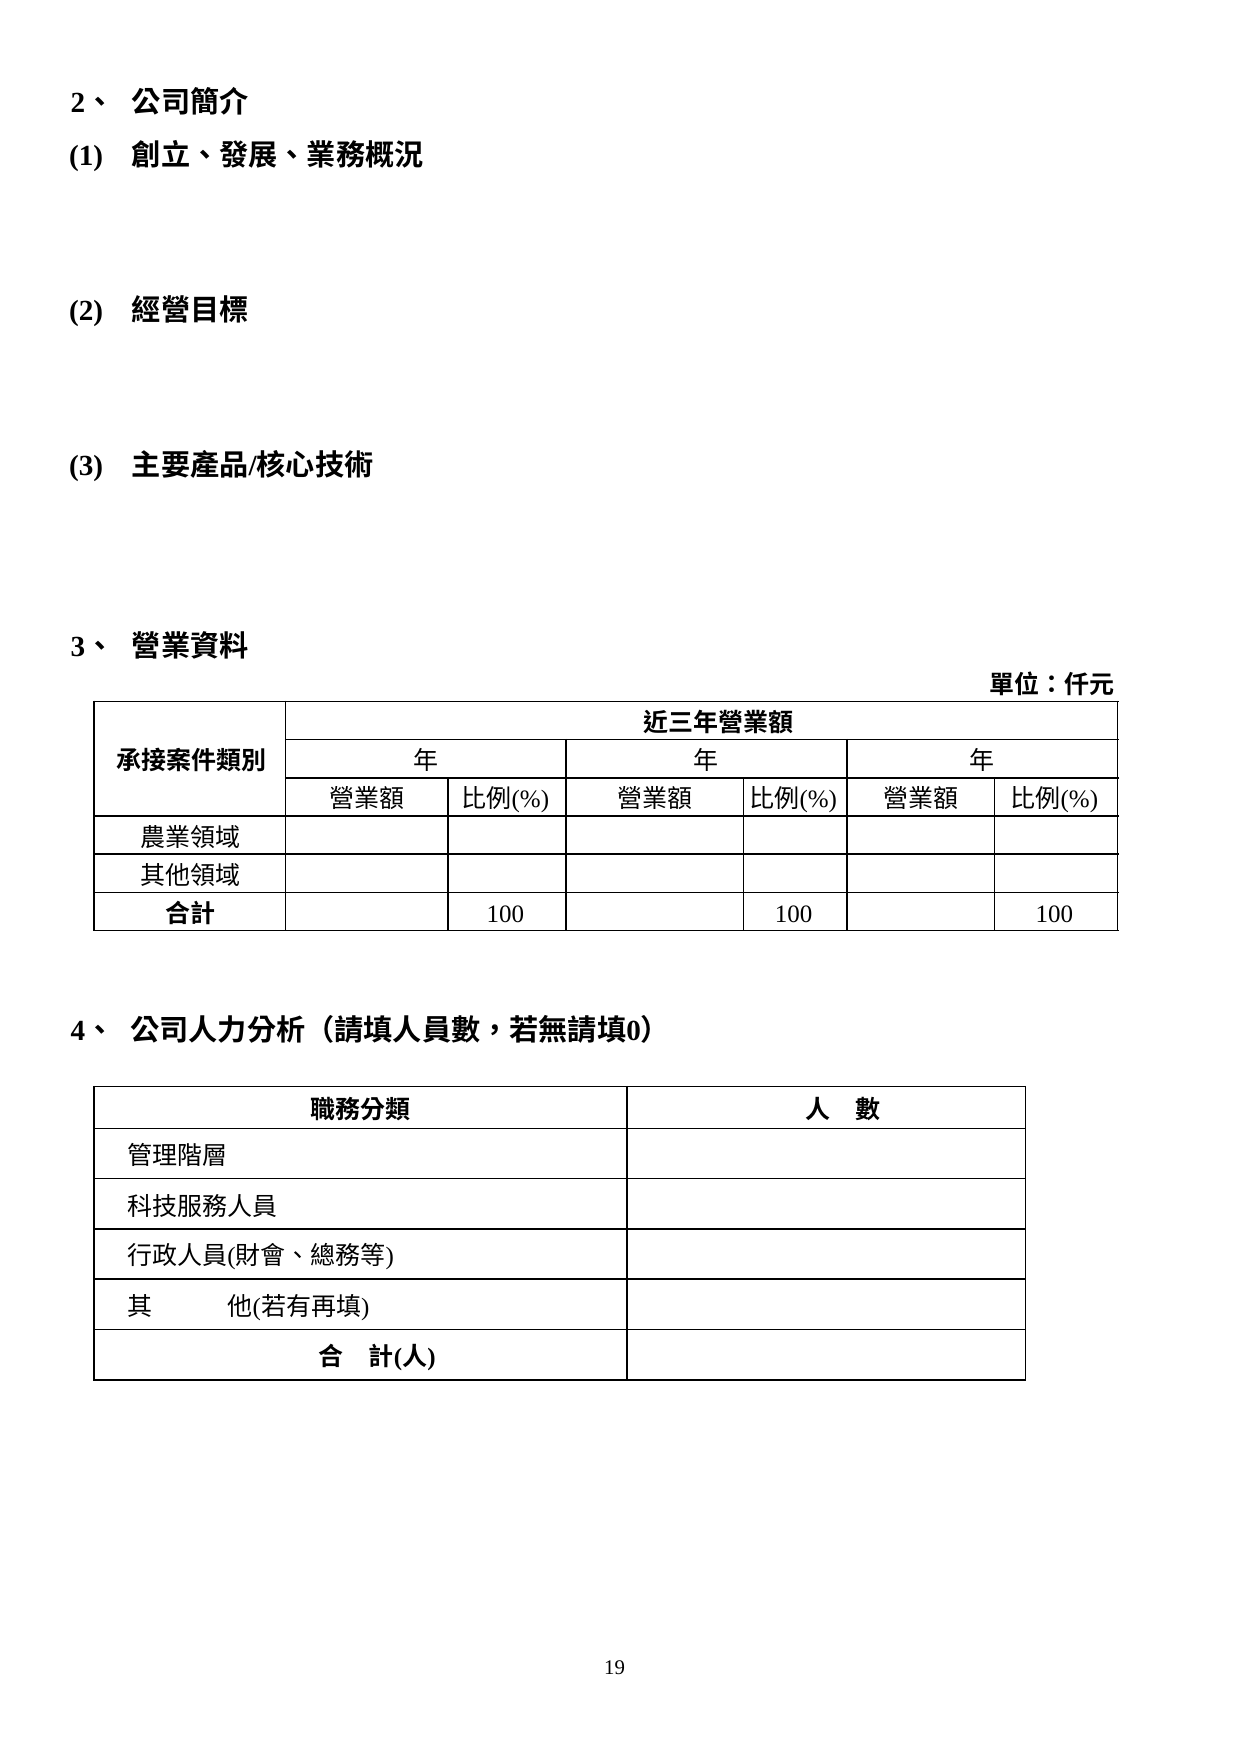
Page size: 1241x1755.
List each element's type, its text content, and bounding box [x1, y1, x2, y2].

table_cell [567, 817, 743, 853]
table_header 人 數 [628, 1087, 1025, 1127]
table_cell 其他領域 [95, 855, 285, 891]
table_cell 100 [449, 893, 565, 929]
table_cell [567, 855, 743, 891]
table_cell 管理階層 [95, 1129, 626, 1178]
table_cell [848, 893, 994, 929]
table_cell 比例(%) [744, 779, 846, 815]
table_cell 合計 [95, 893, 285, 929]
list 營業資料 [70, 622, 1193, 664]
table_cell [744, 855, 846, 891]
table_cell [848, 855, 994, 891]
table_cell 年 [567, 740, 846, 777]
table_cell [628, 1280, 1025, 1329]
table_cell [286, 817, 447, 853]
table_cell [628, 1129, 1025, 1178]
table_cell [628, 1179, 1025, 1228]
table_header 職務分類 [95, 1087, 626, 1127]
text 單位：仟元 [69, 664, 1193, 701]
table_cell [995, 855, 1117, 891]
table_cell [449, 817, 565, 853]
table_cell [848, 817, 994, 853]
table_cell 行政人員(財會、總務等) [95, 1230, 626, 1278]
table_cell [567, 893, 743, 929]
table_cell 其 他(若有再填) [95, 1280, 626, 1329]
table_cell 100 [744, 893, 846, 929]
table_cell 營業額 [286, 779, 447, 815]
table_header 近三年營業額 [286, 702, 1117, 739]
table_cell 比例(%) [995, 779, 1117, 815]
list 經營目標 [69, 286, 1193, 328]
table_cell [449, 855, 565, 891]
table_cell 年 [286, 740, 565, 777]
list 公司簡介 [70, 78, 1193, 121]
table_cell [286, 855, 447, 891]
table_cell [628, 1330, 1025, 1379]
table_cell 比例(%) [449, 779, 565, 815]
list 創立、發展、業務概況 [69, 132, 1193, 174]
table_cell 科技服務人員 [95, 1179, 626, 1228]
table_cell 合 計(人) [95, 1330, 626, 1379]
table_cell [628, 1230, 1025, 1278]
table_cell [995, 817, 1117, 853]
table_cell [744, 817, 846, 853]
table_cell 年 [848, 740, 1117, 777]
list 公司人力分析（請填人員數，若無請填0） [70, 1007, 1193, 1049]
table_cell [286, 893, 447, 929]
table_cell 農業領域 [95, 817, 285, 853]
table_cell 營業額 [848, 779, 994, 815]
table_cell 100 [995, 893, 1117, 929]
table_header 承接案件類別 [95, 702, 285, 815]
list 主要產品/核心技術 [69, 442, 1193, 484]
table_cell 營業額 [567, 779, 743, 815]
